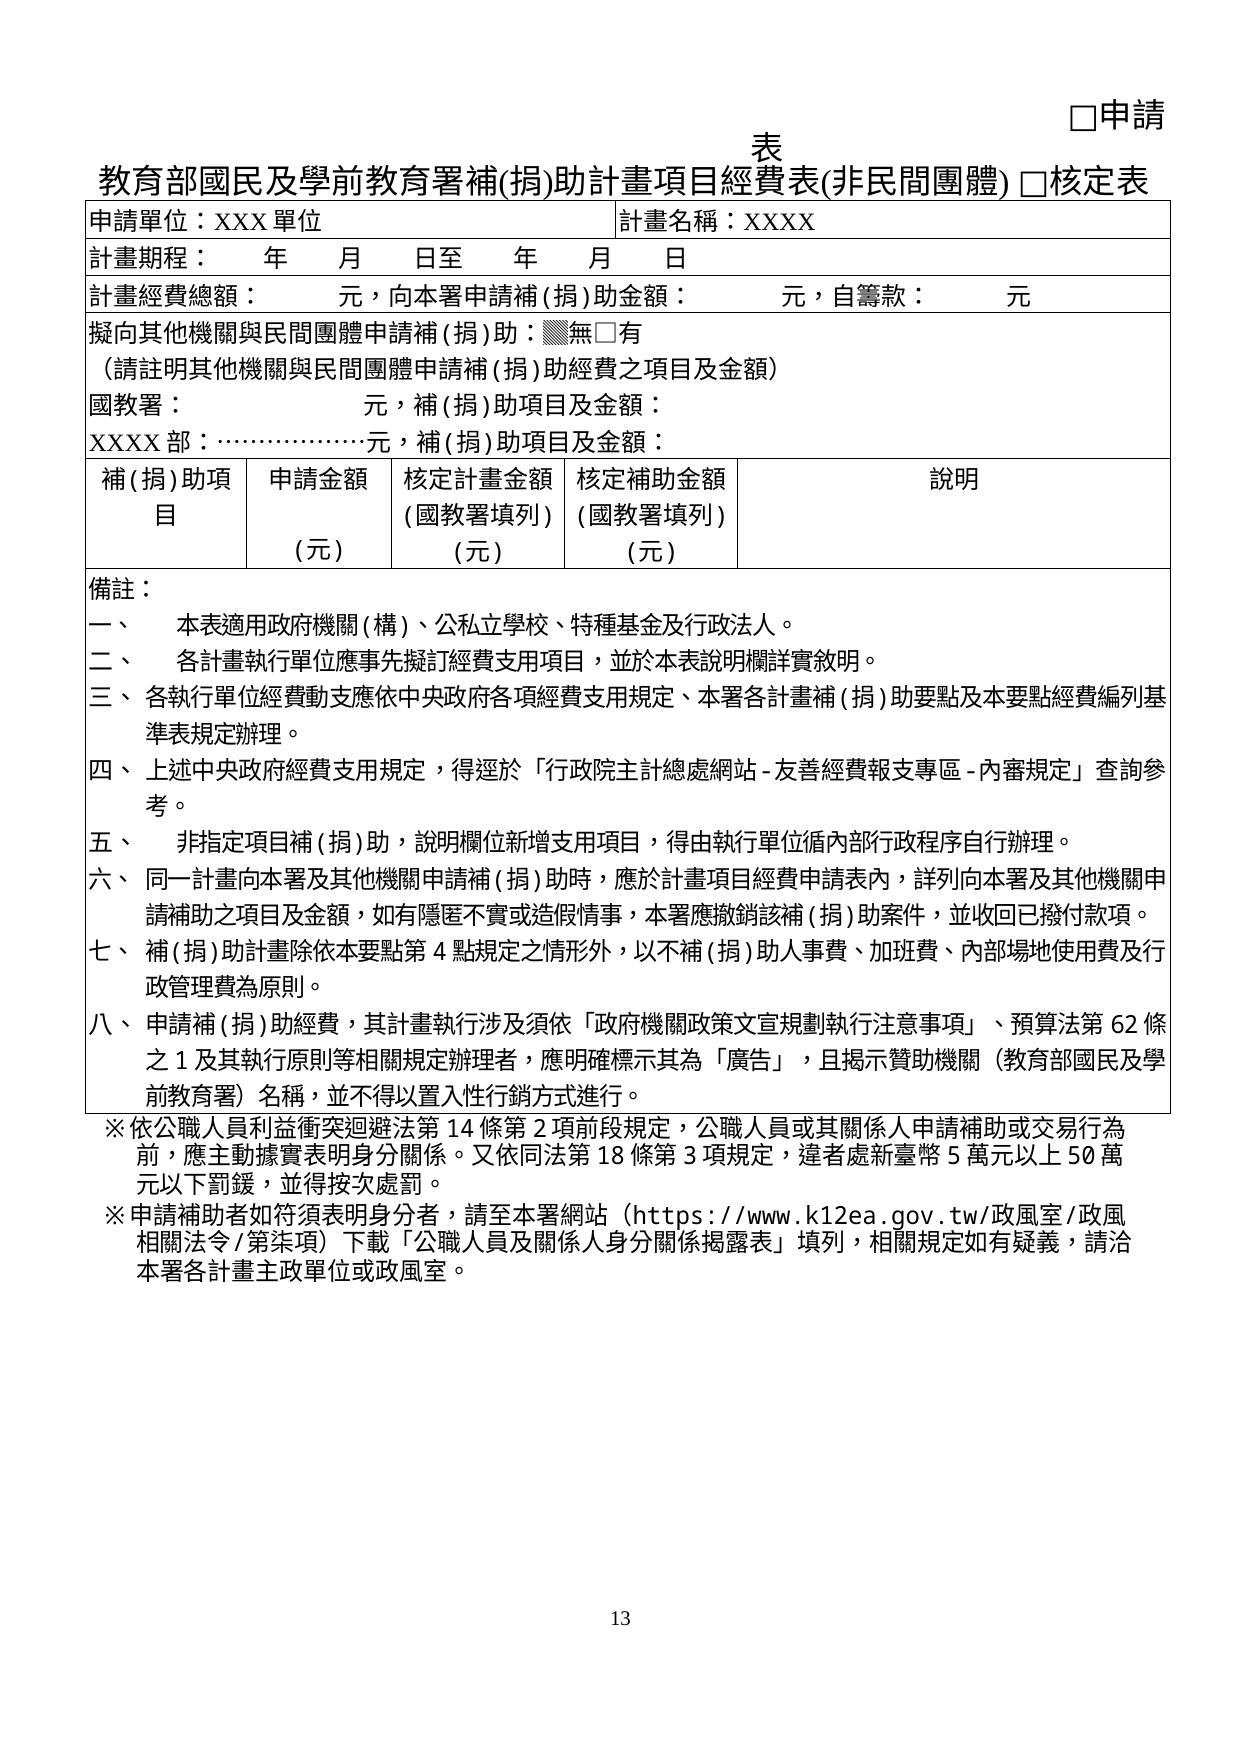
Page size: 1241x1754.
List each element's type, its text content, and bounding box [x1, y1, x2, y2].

table_cell [1171, 275, 1178, 312]
table_header [391, 100, 513, 167]
table_cell 核定補助金額 (國教署填列) (元) [565, 459, 737, 568]
table_cell 說明 [738, 459, 1170, 568]
table_cell 備註： 本表適用政府機關(構)、公私立學校、特種基金及行政法人。 各計畫執行單位應事先擬訂經費支用項目，並於本表說明欄詳實敘明。 各執行單位經費動支應依中央政府各項經費支用規定、本署各計畫補(捐)助要點及本要點經費編列基準表規定辦理。 上述中央政府經費支用規定，得逕於「行政院主計總處網站-友善經費報支專區-內審規定」查詢參考。 非指定項目補(捐)助，說明欄位新增支用項目，得由執行單位循內部行政程序自行辦理。 同一計畫向本署及其他機關申請補(捐)助時，應於計畫項目經費申請表內，詳列向本署及其他機關申請補助之項目及金額，如有隱匿不實或造假情事，本署應撤銷該補(捐)助案件，並收回已撥付款項。 補(捐)助計畫除依本要點第4點規定之情形外，以不補(捐)助人事費、加班費、內部場地使用費及行政管理費為原則。 申請補(捐)助經費，其計畫執行涉及須依「政府機關政策文宣規劃執行注意事項」、預算法第62條之1及其執行原則等相關規定辦理者，應明確標示其為「廣告」，且揭示贊助機關（教育部國民及學前教育署）名稱，並不得以置入性行銷方式進行。 [86, 569, 1170, 1113]
table_header [513, 100, 714, 167]
table_cell [1171, 458, 1178, 568]
text ※依公職人員利益衝突迴避法第14條第2項前段規定，公職人員或其關係人申請補助或交易行為前，應主動據實表明身分關係。又依同法第18條第3項規定，違者處新臺幣5萬元以上50萬元以下罰鍰，並得按次處罰。 [100, 1114, 1140, 1201]
table_header □申請表 [715, 100, 1178, 167]
table_cell 核定計畫金額(國教署填列) (元) [392, 459, 564, 568]
table_cell 申請金額 (元) [247, 459, 391, 568]
table_cell 計畫經費總額： 元，向本署申請補(捐)助金額： 元，自籌款： 元 [86, 276, 1170, 312]
table_cell 計畫期程： 年 月 日至 年 月 日 [86, 239, 1170, 275]
table_cell [1171, 312, 1178, 458]
table_cell 補(捐)助項目 [86, 459, 246, 568]
text ※申請補助者如符須表明身分者，請至本署網站（https://www.k12ea.gov.tw/政風室/政風相關法令/第柒項）下載「公職人員及關係人身分關係揭露表」填列，相關規定如有疑義，請洽本署各計畫主政單位或政風室。 [100, 1201, 1140, 1288]
table_cell 計畫名稱：XXXX [616, 201, 1170, 238]
table_header [86, 100, 391, 167]
table_cell [1171, 238, 1178, 275]
table_cell 申請單位：XXX單位 [86, 201, 615, 238]
table_cell 擬向其他機關與民間團體申請補(捐)助：▓無□有 （請註明其他機關與民間團體申請補(捐)助經費之項目及金額） 國教署： 元，補(捐)助項目及金額： XXXX部：………………元，補(捐)助項目及金額： [86, 313, 1170, 458]
table_cell [1171, 200, 1178, 238]
table_cell 教育部國民及學前教育署補(捐)助計畫項目經費表(非民間團體) □核定表 [86, 167, 1178, 200]
table_cell [1171, 568, 1178, 1113]
